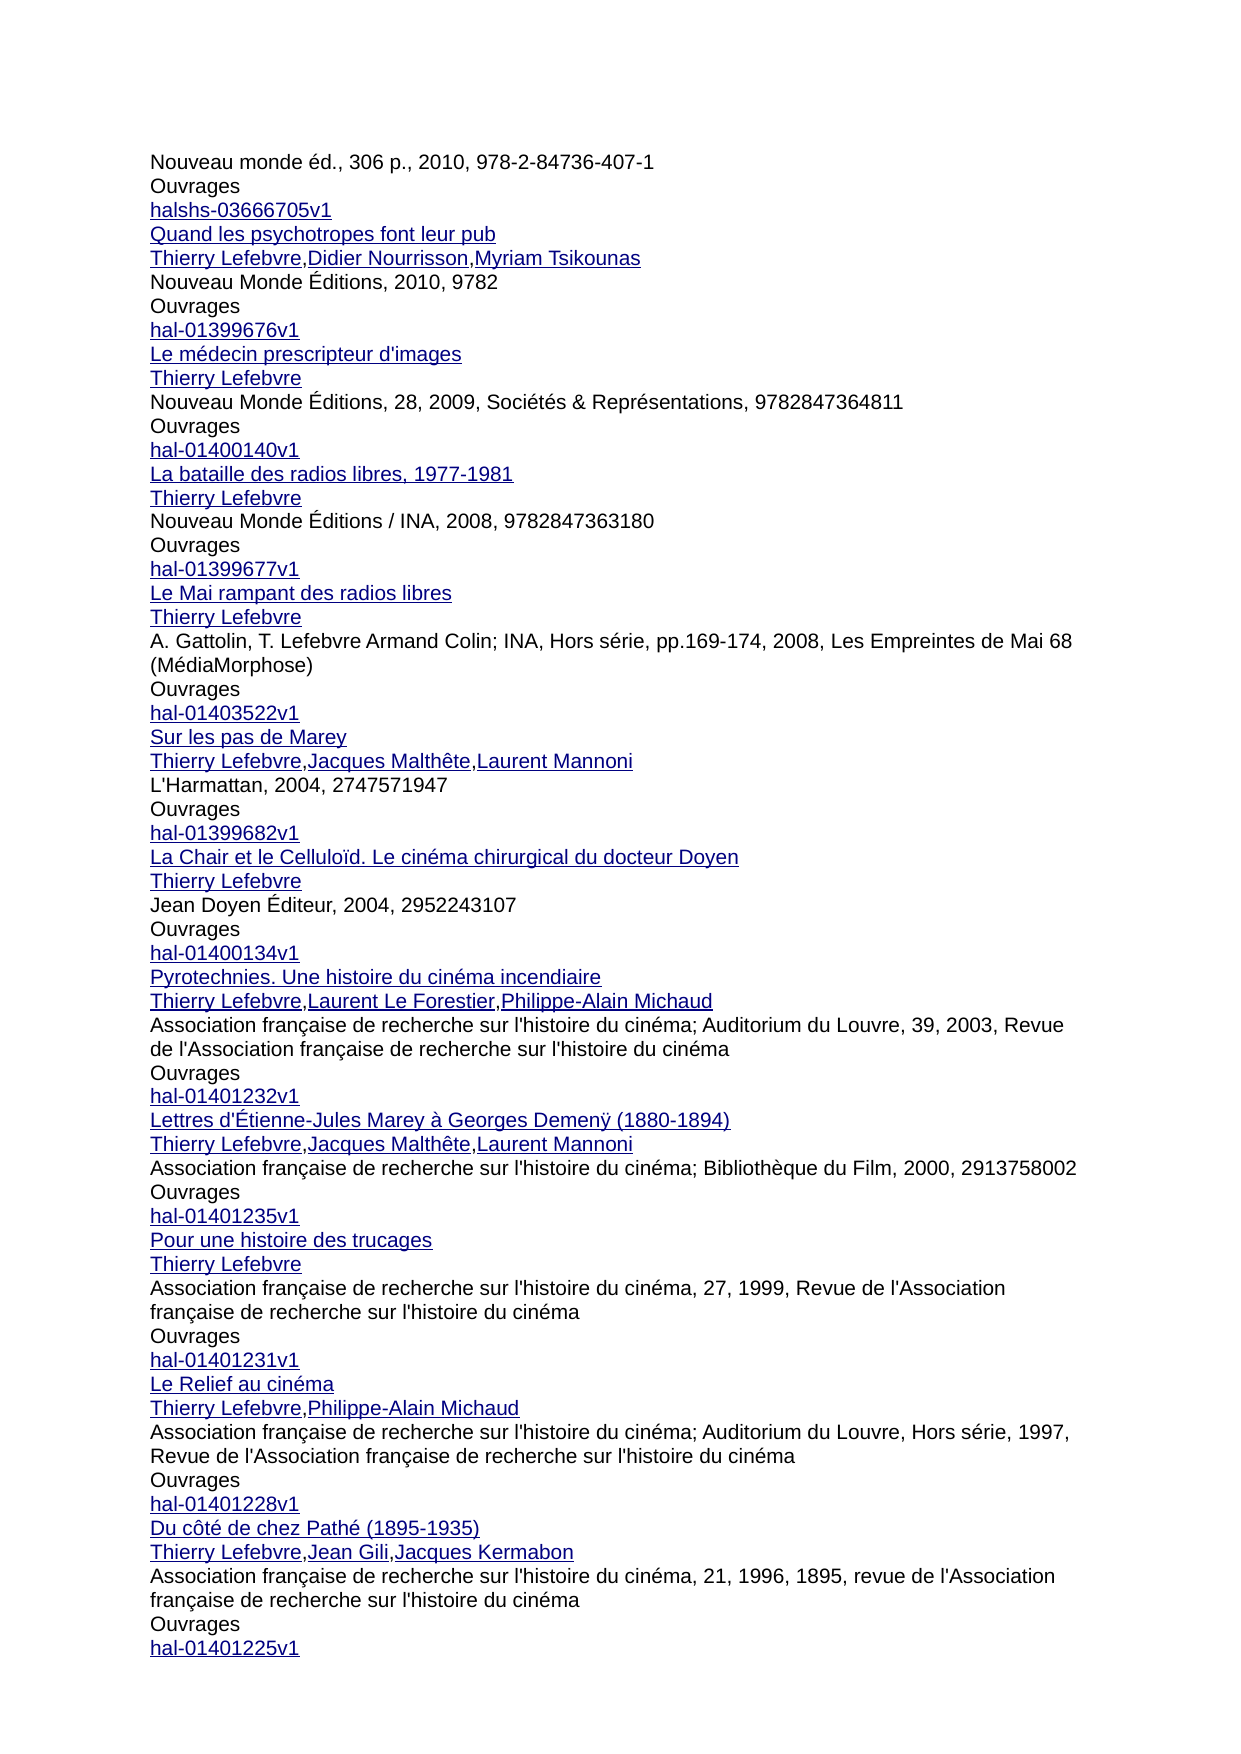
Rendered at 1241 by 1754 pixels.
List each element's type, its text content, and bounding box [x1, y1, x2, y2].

table_cell Quand les psychotropes font leur pub Thierry Lefebvre,Didier Nourrisson,Myriam Tsikounas Nouveau Monde Éditions, 2010, 9782 Ouvrages hal-01399676v1 [150, 222, 1090, 342]
table_cell Le Relief au cinéma Thierry Lefebvre,Philippe-Alain Michaud Association française de recherche sur l'histoire du cinéma; Auditorium du Louvre, Hors série, 1997, Revue de l'Association française de recherche sur l'histoire du cinéma Ouvrages hal-01401228v1 [150, 1372, 1090, 1516]
table_cell La Chair et le Celluloïd. Le cinéma chirurgical du docteur Doyen Thierry Lefebvre Jean Doyen Éditeur, 2004, 2952243107 Ouvrages hal-01400134v1 [150, 845, 1090, 964]
table_cell Le médecin prescripteur d'images Thierry Lefebvre Nouveau Monde Éditions, 28, 2009, Sociétés & Représentations, 9782847364811 Ouvrages hal-01400140v1 [150, 342, 1090, 461]
table_cell Nouveau monde éd., 306 p., 2010, 978-2-84736-407-1 Ouvrages halshs-03666705v1 [150, 150, 1090, 222]
table_cell Pour une histoire des trucages Thierry Lefebvre Association française de recherche sur l'histoire du cinéma, 27, 1999, Revue de l'Association française de recherche sur l'histoire du cinéma Ouvrages hal-01401231v1 [150, 1228, 1090, 1372]
table_cell Pyrotechnies. Une histoire du cinéma incendiaire Thierry Lefebvre,Laurent Le Forestier,Philippe-Alain Michaud Association française de recherche sur l'histoire du cinéma; Auditorium du Louvre, 39, 2003, Revue de l'Association française de recherche sur l'histoire du cinéma Ouvrages hal-01401232v1 [150, 965, 1090, 1108]
table_cell Du côté de chez Pathé (1895-1935) Thierry Lefebvre,Jean Gili,Jacques Kermabon Association française de recherche sur l'histoire du cinéma, 21, 1996, 1895, revue de l'Association française de recherche sur l'histoire du cinéma Ouvrages hal-01401225v1 [150, 1516, 1090, 1659]
table_cell Lettres d'Étienne-Jules Marey à Georges Demenÿ (1880-1894) Thierry Lefebvre,Jacques Malthête,Laurent Mannoni Association française de recherche sur l'histoire du cinéma; Bibliothèque du Film, 2000, 2913758002 Ouvrages hal-01401235v1 [150, 1108, 1090, 1228]
table_cell La bataille des radios libres, 1977-1981 Thierry Lefebvre Nouveau Monde Éditions / INA, 2008, 9782847363180 Ouvrages hal-01399677v1 [150, 461, 1090, 581]
table_cell Sur les pas de Marey Thierry Lefebvre,Jacques Malthête,Laurent Mannoni L'Harmattan, 2004, 2747571947 Ouvrages hal-01399682v1 [150, 725, 1090, 845]
table_cell Le Mai rampant des radios libres Thierry Lefebvre A. Gattolin, T. Lefebvre Armand Colin; INA, Hors série, pp.169-174, 2008, Les Empreintes de Mai 68 (MédiaMorphose) Ouvrages hal-01403522v1 [150, 581, 1090, 725]
